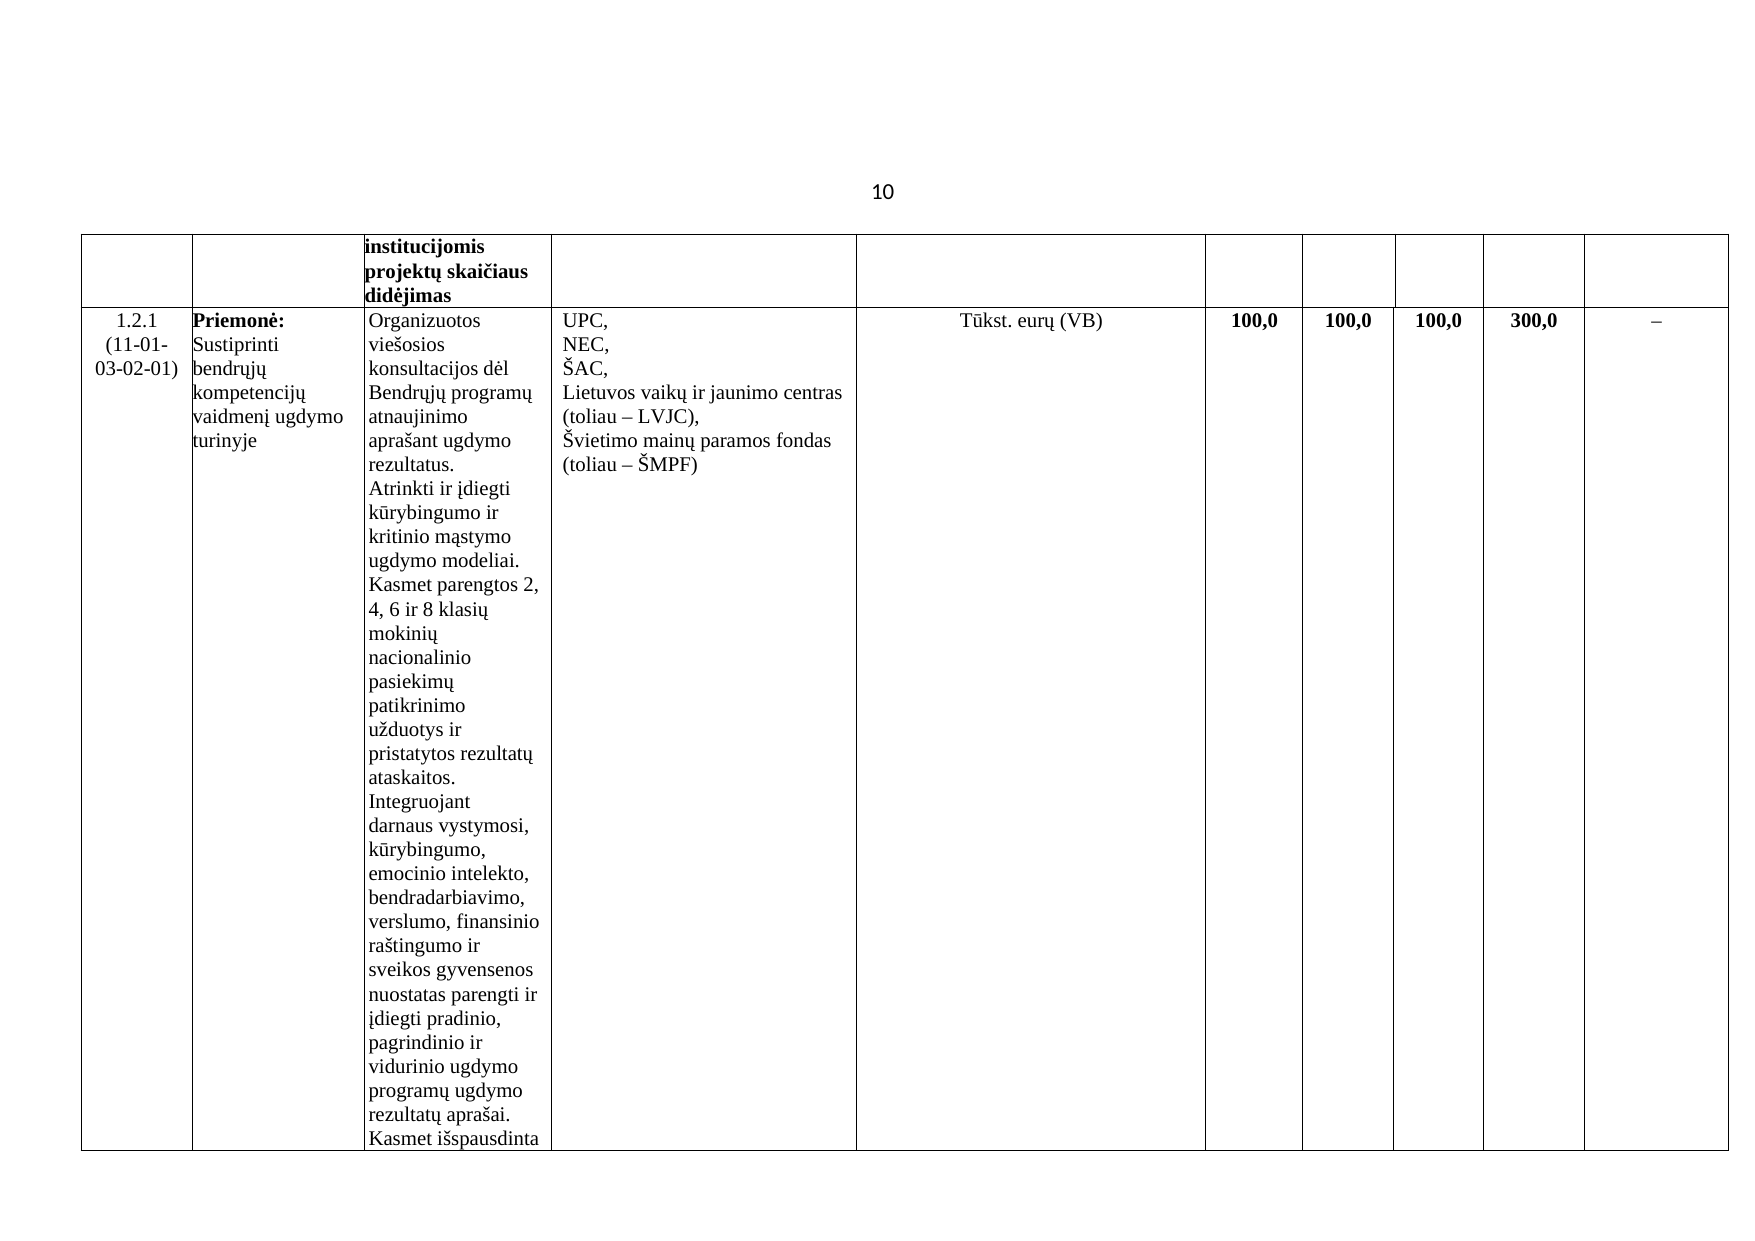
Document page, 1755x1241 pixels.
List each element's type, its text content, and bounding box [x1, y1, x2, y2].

table_cell 100,0 [1394, 308, 1483, 1150]
table_cell [1484, 235, 1584, 307]
table_cell Organizuotos viešosios konsultacijos dėl Bendrųjų programų atnaujinimo aprašant ugdymo rezultatus. Atrinkti ir įdiegti kūrybingumo ir kritinio mąstymo ugdymo modeliai. Kasmet parengtos 2, 4, 6 ir 8 klasių mokinių nacionalinio pasiekimų patikrinimo užduotys ir pristatytos rezultatų ataskaitos. Integruojant darnaus vystymosi, kūrybingumo, emocinio intelekto, bendradarbiavimo, verslumo, finansinio raštingumo ir sveikos gyvensenos nuostatas parengti ir įdiegti pradinio, pagrindinio ir vidurinio ugdymo programų ugdymo rezultatų aprašai. Kasmet išspausdinta [365, 308, 551, 1150]
table_cell [1729, 307, 1735, 1150]
table_cell [552, 235, 856, 307]
table_cell [857, 235, 1205, 307]
table_cell [1303, 235, 1395, 307]
table_cell 300,0 [1484, 308, 1584, 1150]
table_cell UPC, NEC, ŠAC, Lietuvos vaikų ir jaunimo centras (toliau – LVJC), Švietimo mainų paramos fondas (toliau – ŠMPF) [552, 308, 856, 1150]
table_cell 100,0 [1303, 308, 1393, 1150]
table_cell 1.2.1 (11-01-03-02-01) [82, 308, 192, 1150]
table_cell [1729, 234, 1735, 307]
table_cell institucijomis projektų skaičiaus didėjimas [365, 235, 551, 307]
table_cell [82, 235, 192, 307]
table_cell Tūkst. eurų (VB) [857, 308, 1205, 1150]
table_cell [1206, 235, 1302, 307]
table_cell [193, 235, 364, 307]
table_cell Priemonė: Sustiprinti bendrųjų kompetencijų vaidmenį ugdymo turinyje [193, 308, 364, 1150]
table_cell – [1585, 308, 1728, 1150]
table_cell [1585, 235, 1728, 307]
table_cell 100,0 [1206, 308, 1302, 1150]
table_cell [1396, 235, 1483, 307]
